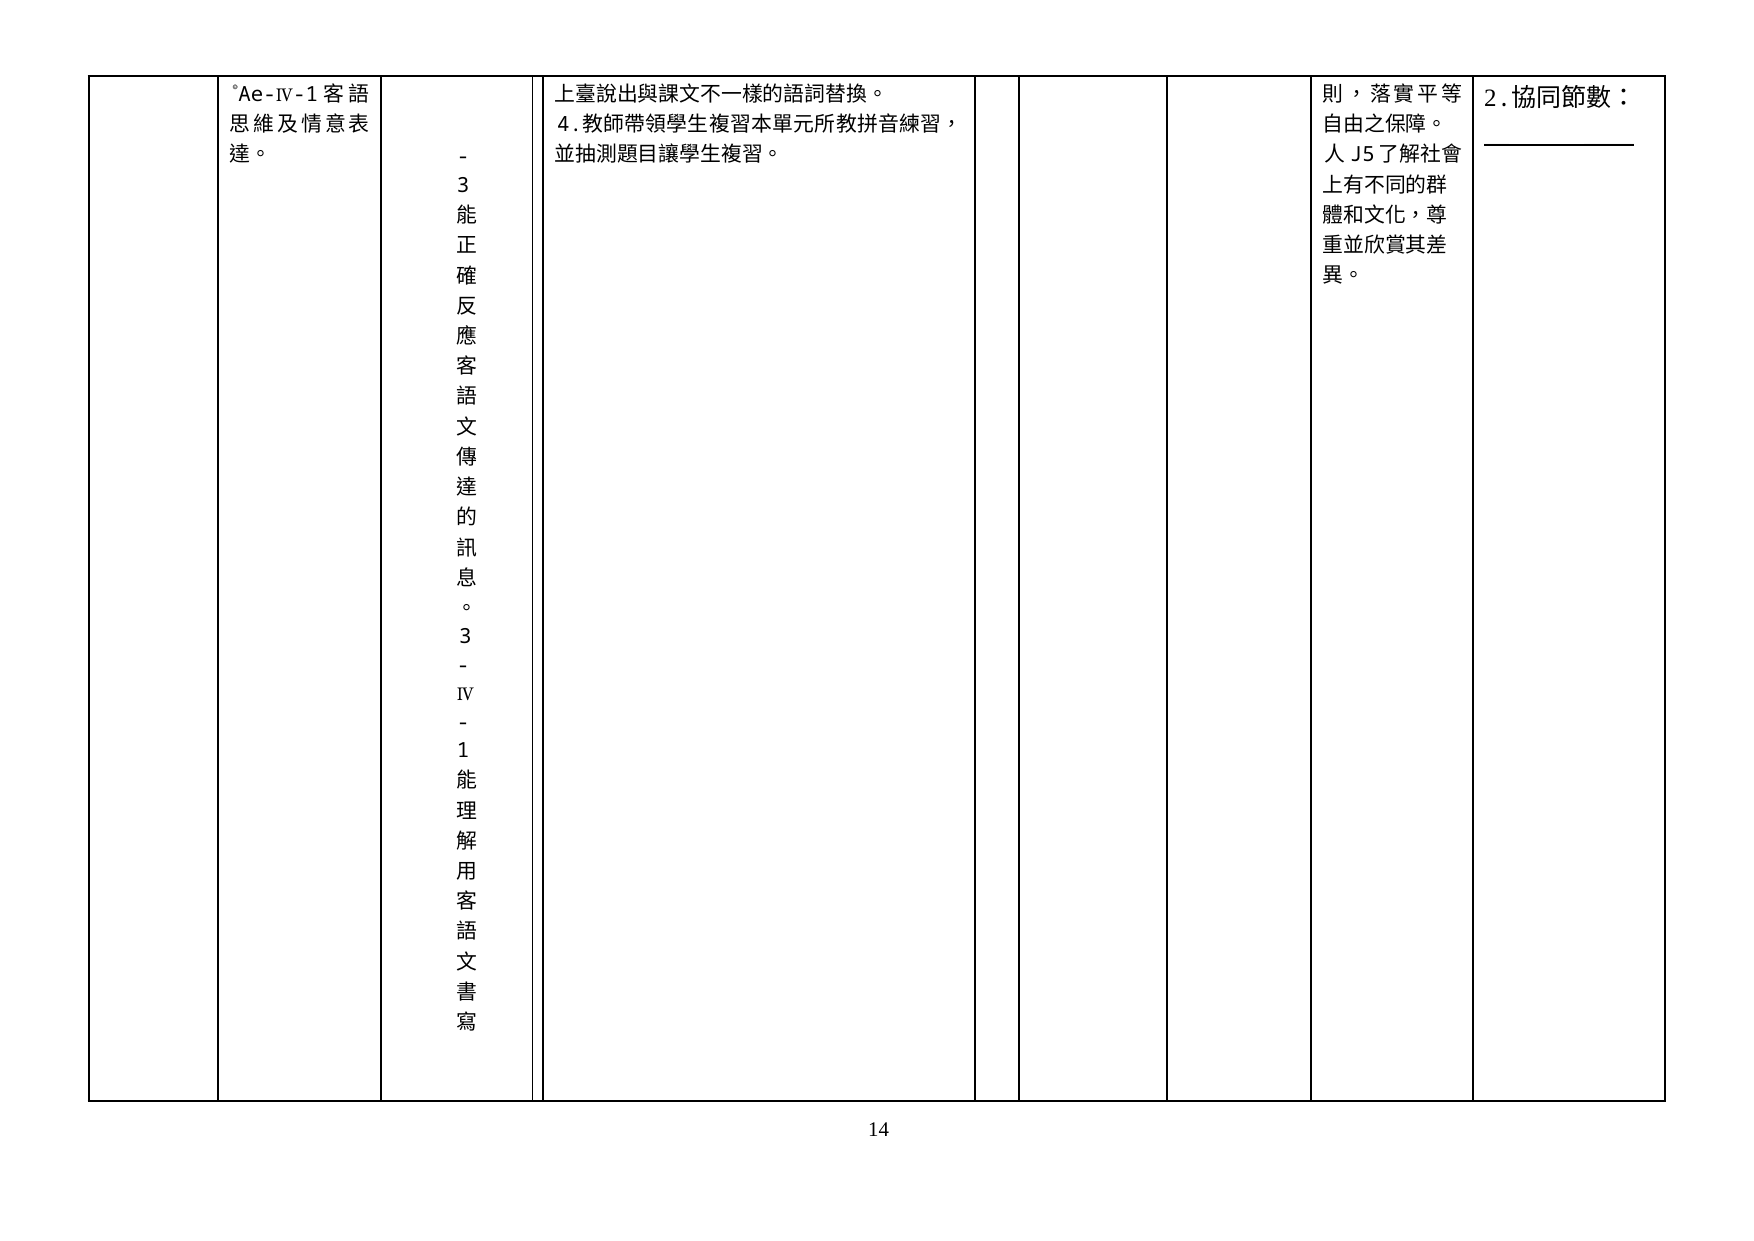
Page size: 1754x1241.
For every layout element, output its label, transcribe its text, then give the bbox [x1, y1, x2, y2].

table_cell [1168, 77, 1310, 1100]
table_cell 上臺說出與課文不一樣的語詞替換。 4.教師帶領學生複習本單元所教拼音練習，並抽測題目讓學生複習。 [544, 77, 974, 1100]
table_cell ◎Ae-Ⅳ-1客語思維及情意表達。 [219, 77, 380, 1100]
table_cell [1020, 77, 1166, 1100]
table_cell [533, 77, 542, 1100]
table_cell [90, 77, 217, 1100]
table_cell 3能正確反應客語文傳達的訊息。 3-Ⅳ-1能理解用客語文書寫 [382, 77, 532, 1100]
table_cell 則，落實平等自由之保障。 人J5了解社會上有不同的群體和文化，尊重並欣賞其差異。 [1312, 77, 1472, 1100]
table_cell [976, 77, 1018, 1100]
table_cell 2.協同節數： ＿ ＿＿ [1474, 77, 1664, 1100]
